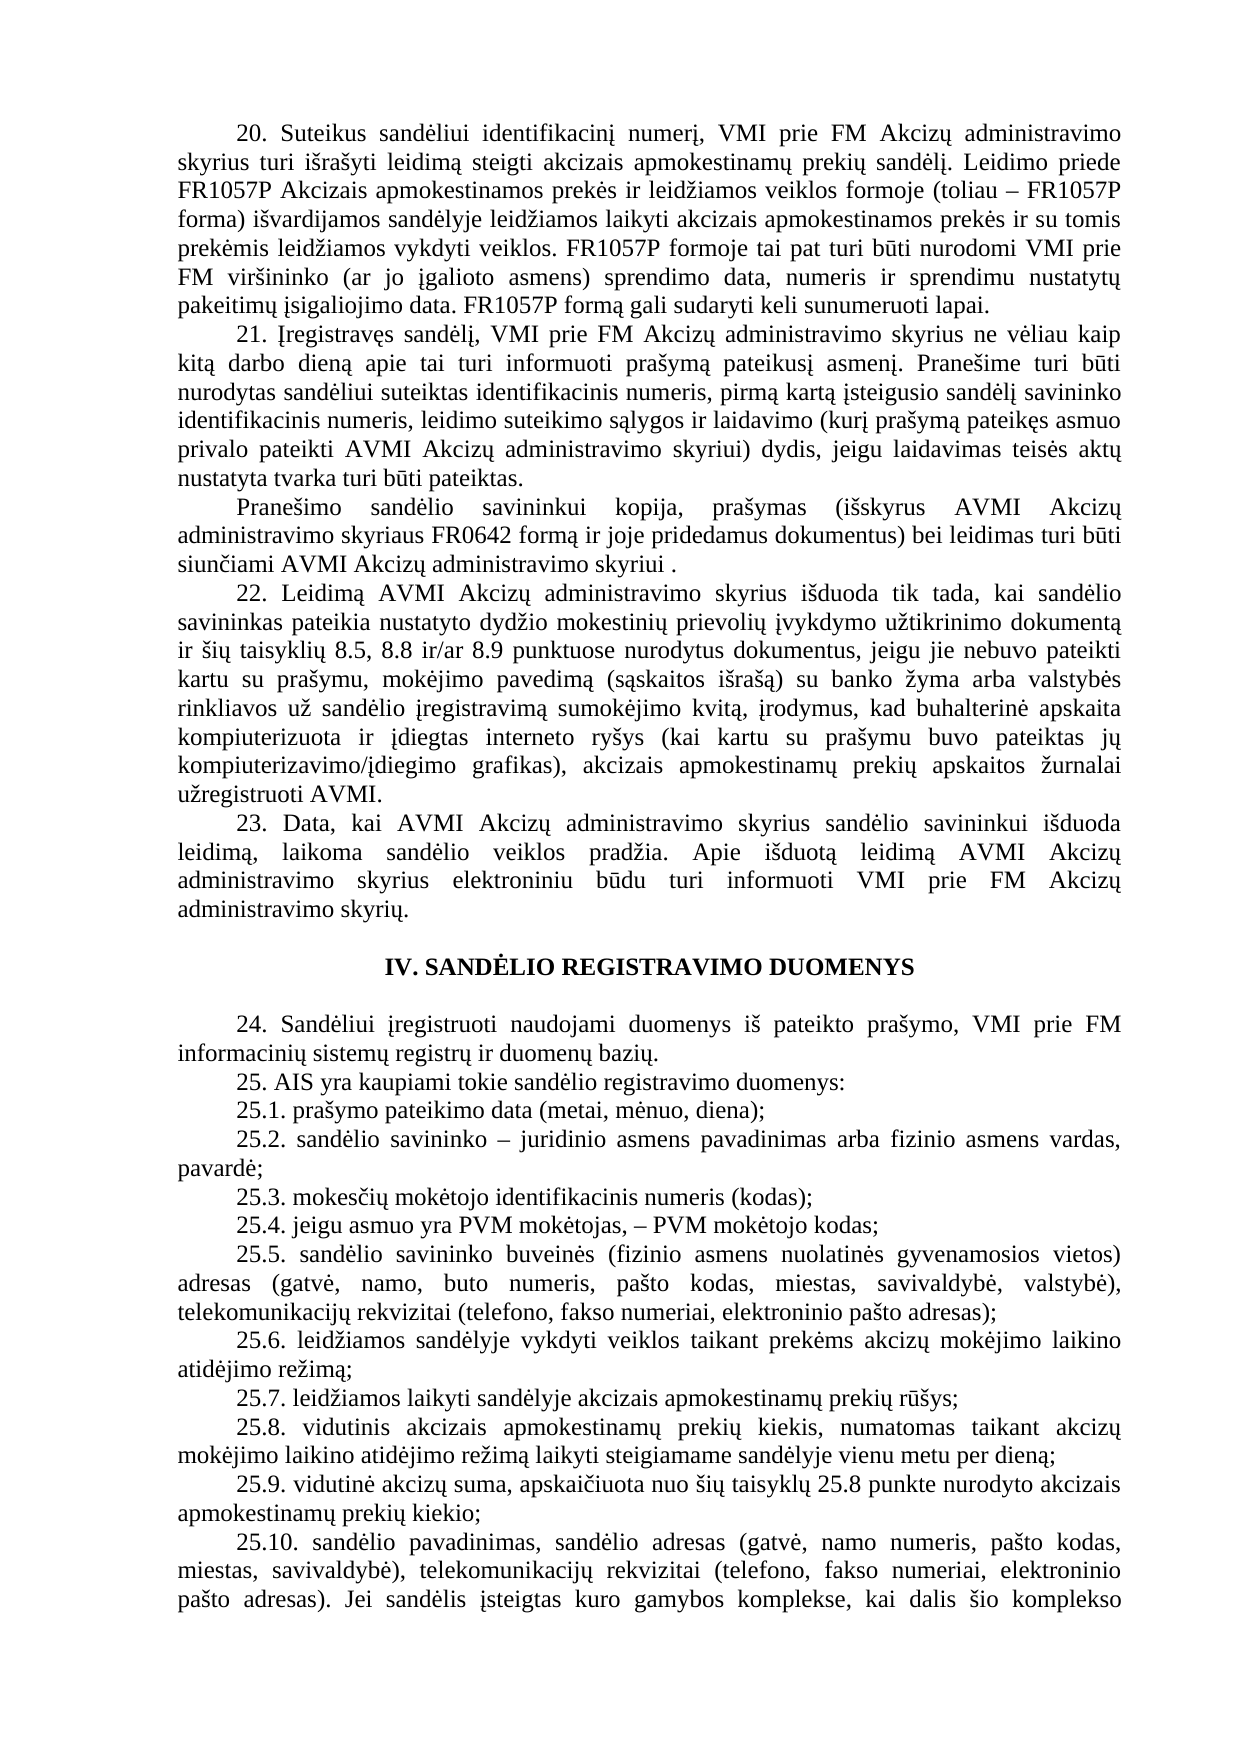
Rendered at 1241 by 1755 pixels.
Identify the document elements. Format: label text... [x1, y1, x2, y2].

text 23. Data, kai AVMI Akcizų administravimo skyrius sandėlio savininkui išduoda leidimą, laikoma sandėlio veiklos pradžia. Apie išduotą leidimą AVMI Akcizų administravimo skyrius elektroniniu būdu turi informuoti VMI prie FM Akcizų administravimo skyrių. [177, 808, 1122, 923]
text 20. Suteikus sandėliui identifikacinį numerį, VMI prie FM Akcizų administravimo skyrius turi išrašyti leidimą steigti akcizais apmokestinamų prekių sandėlį. Leidimo priede FR1057P Akcizais apmokestinamos prekės ir leidžiamos veiklos formoje (toliau – FR1057P forma) išvardijamos sandėlyje leidžiamos laikyti akcizais apmokestinamos prekės ir su tomis prekėmis leidžiamos vykdyti veiklos. FR1057P formoje tai pat turi būti nurodomi VMI prie FM viršininko (ar jo įgalioto asmens) sprendimo data, numeris ir sprendimu nustatytų pakeitimų įsigaliojimo data. FR1057P formą gali sudaryti keli sunumeruoti lapai. [177, 118, 1122, 319]
text Pranešimo sandėlio savininkui kopija, prašymas (išskyrus AVMI Akcizų administravimo skyriaus FR0642 formą ir joje pridedamus dokumentus) bei leidimas turi būti siunčiami AVMI Akcizų administravimo skyriui . [177, 492, 1122, 578]
text 25.10. sandėlio pavadinimas, sandėlio adresas (gatvė, namo numeris, pašto kodas, miestas, savivaldybė), telekomunikacijų rekvizitai (telefono, fakso numeriai, elektroninio pašto adresas). Jei sandėlis įsteigtas kuro gamybos komplekse, kai dalis šio komplekso [177, 1527, 1122, 1613]
text 25.4. jeigu asmuo yra PVM mokėtojas, – PVM mokėtojo kodas; [177, 1211, 1122, 1239]
text 25.5. sandėlio savininko buveinės (fizinio asmens nuolatinės gyvenamosios vietos) adresas (gatvė, namo, buto numeris, pašto kodas, miestas, savivaldybė, valstybė), telekomunikacijų rekvizitai (telefono, fakso numeriai, elektroninio pašto adresas); [177, 1239, 1122, 1326]
text 24. Sandėliui įregistruoti naudojami duomenys iš pateikto prašymo, VMI prie FM informacinių sistemų registrų ir duomenų bazių. [177, 1009, 1122, 1067]
text 22. Leidimą AVMI Akcizų administravimo skyrius išduoda tik tada, kai sandėlio savininkas pateikia nustatyto dydžio mokestinių prievolių įvykdymo užtikrinimo dokumentą ir šių taisyklių 8.5, 8.8 ir/ar 8.9 punktuose nurodytus dokumentus, jeigu jie nebuvo pateikti kartu su prašymu, mokėjimo pavedimą (sąskaitos išrašą) su banko žyma arba valstybės rinkliavos už sandėlio įregistravimą sumokėjimo kvitą, įrodymus, kad buhalterinė apskaita kompiuterizuota ir įdiegtas interneto ryšys (kai kartu su prašymu buvo pateiktas jų kompiuterizavimo/įdiegimo grafikas), akcizais apmokestinamų prekių apskaitos žurnalai užregistruoti AVMI. [177, 578, 1122, 808]
text IV. SANDĖLIO REGISTRAVIMO DUOMENYS [177, 952, 1122, 981]
text 25.3. mokesčių mokėtojo identifikacinis numeris (kodas); [177, 1182, 1122, 1211]
text 25.7. leidžiamos laikyti sandėlyje akcizais apmokestinamų prekių rūšys; [177, 1383, 1122, 1412]
text 25.8. vidutinis akcizais apmokestinamų prekių kiekis, numatomas taikant akcizų mokėjimo laikino atidėjimo režimą laikyti steigiamame sandėlyje vienu metu per dieną; [177, 1412, 1122, 1469]
text 25.6. leidžiamos sandėlyje vykdyti veiklos taikant prekėms akcizų mokėjimo laikino atidėjimo režimą; [177, 1326, 1122, 1383]
text 25.1. prašymo pateikimo data (metai, mėnuo, diena); [177, 1096, 1122, 1124]
text 25.9. vidutinė akcizų suma, apskaičiuota nuo šių taisyklų 25.8 punkte nurodyto akcizais apmokestinamų prekių kiekio; [177, 1469, 1122, 1527]
text 25.2. sandėlio savininko – juridinio asmens pavadinimas arba fizinio asmens vardas, pavardė; [177, 1124, 1122, 1182]
text 25. AIS yra kaupiami tokie sandėlio registravimo duomenys: [177, 1067, 1122, 1096]
text 21. Įregistravęs sandėlį, VMI prie FM Akcizų administravimo skyrius ne vėliau kaip kitą darbo dieną apie tai turi informuoti prašymą pateikusį asmenį. Pranešime turi būti nurodytas sandėliui suteiktas identifikacinis numeris, pirmą kartą įsteigusio sandėlį savininko identifikacinis numeris, leidimo suteikimo sąlygos ir laidavimo (kurį prašymą pateikęs asmuo privalo pateikti AVMI Akcizų administravimo skyriui) dydis, jeigu laidavimas teisės aktų nustatyta tvarka turi būti pateiktas. [177, 319, 1122, 492]
